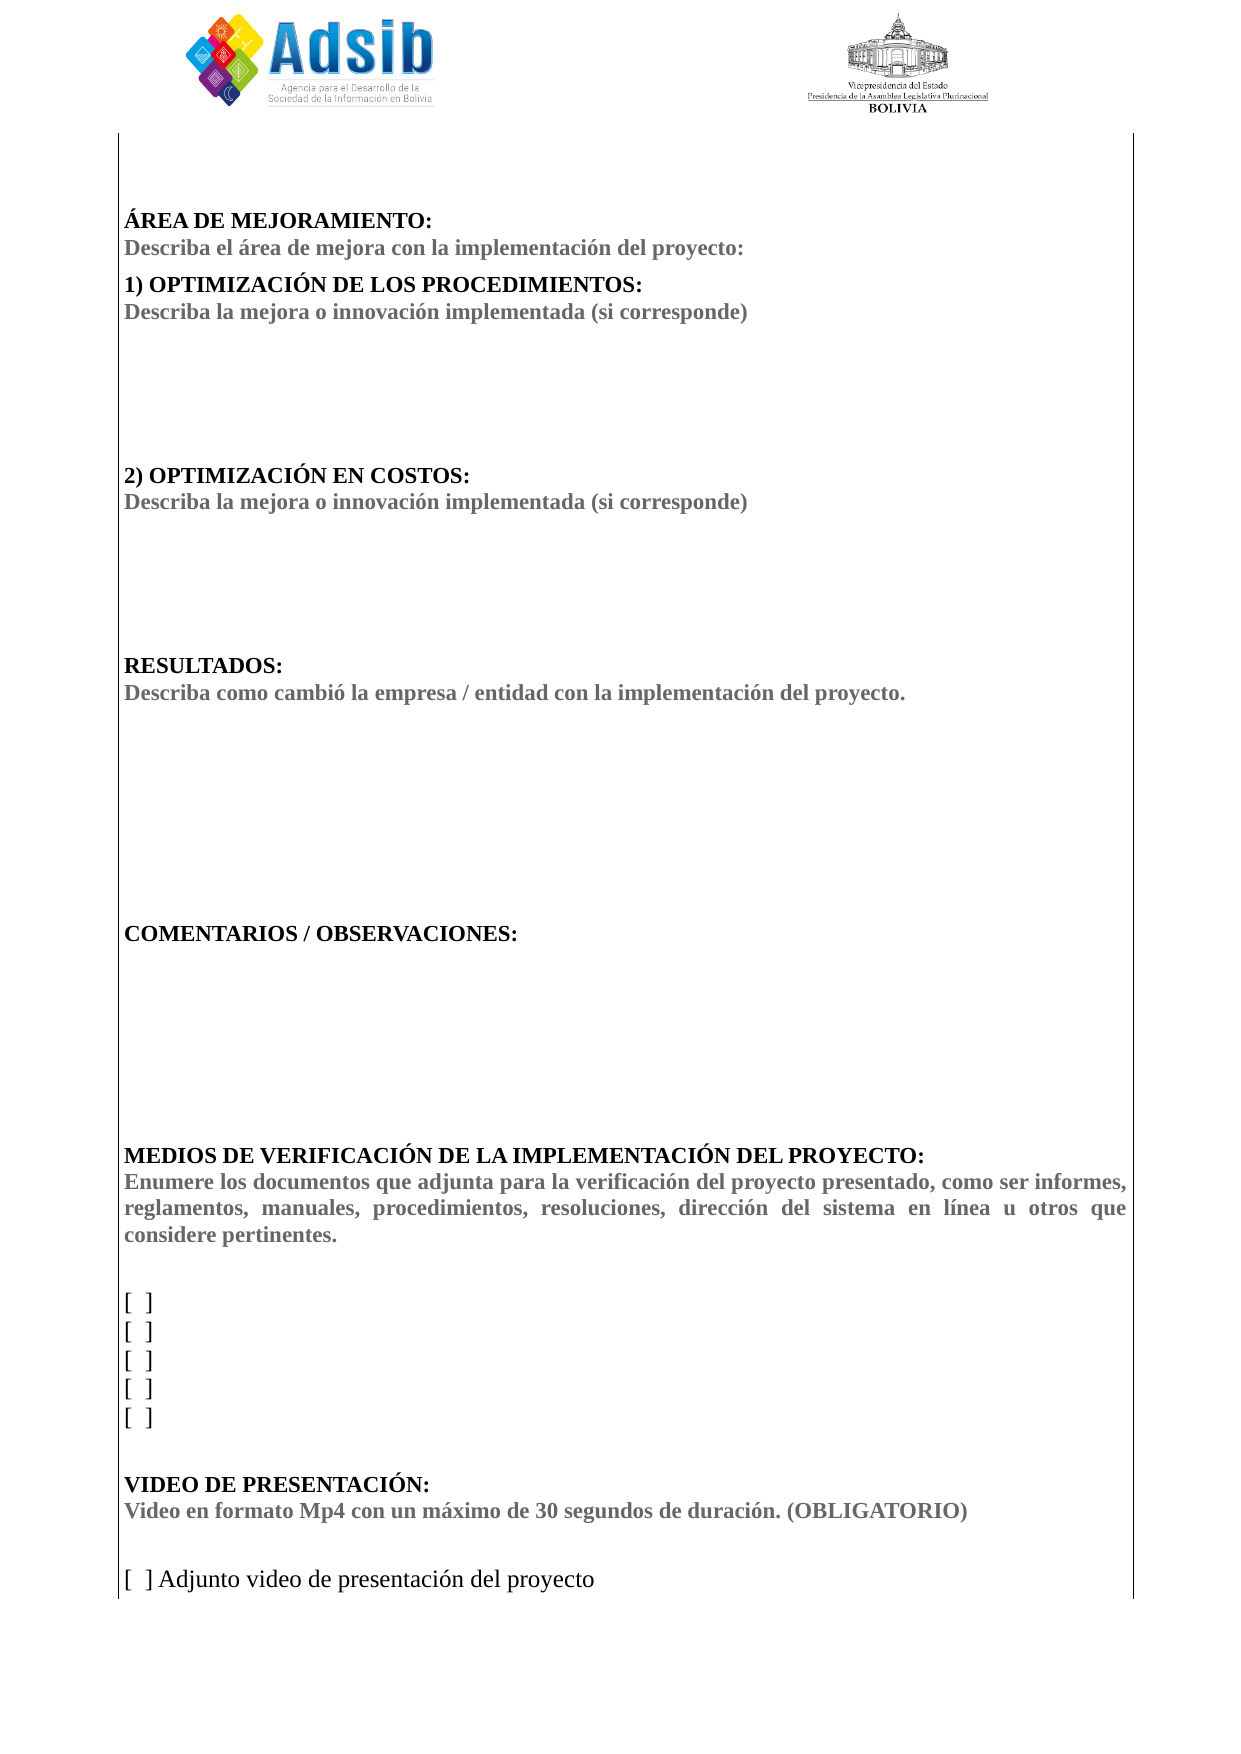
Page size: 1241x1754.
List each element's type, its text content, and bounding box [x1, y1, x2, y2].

table_cell [119, 952, 1133, 1136]
table_cell [ ] Adjunto video de presentación del proyecto [119, 1530, 1133, 1599]
table_cell ÁREA DE MEJORAMIENTO: Describa el área de mejora con la implementación del proyecto: [119, 201, 1133, 266]
table_cell [119, 133, 1133, 201]
table_cell [ ] [ ] [ ] [ ] [ ] [119, 1253, 1133, 1466]
table_cell COMENTARIOS / OBSERVACIONES: [119, 914, 1133, 952]
table_cell MEDIOS DE VERIFICACIÓN DE LA IMPLEMENTACIÓN DEL PROYECTO: Enumere los documentos que adjunta para la verificación del proyecto presentado, como ser informes, reglamentos, manuales, procedimientos, resoluciones, dirección del sistema en línea u otros que considere pertinentes. [119, 1136, 1133, 1253]
table_cell [119, 711, 1133, 914]
table_cell [119, 520, 1133, 647]
table_cell 1) OPTIMIZACIÓN DE LOS PROCEDIMIENTOS: Describa la mejora o innovación implementada (si corresponde) [119, 266, 1133, 330]
table_cell RESULTADOS: Describa como cambió la empresa / entidad con la implementación del proyecto. [119, 647, 1133, 711]
table_cell VIDEO DE PRESENTACIÓN: Video en formato Mp4 con un máximo de 30 segundos de duración. (OBLIGATORIO) [119, 1466, 1133, 1530]
picture [175, 0, 451, 122]
table_cell [119, 330, 1133, 456]
table_cell 2) OPTIMIZACIÓN EN COSTOS: Describa la mejora o innovación implementada (si corresponde) [119, 456, 1133, 520]
picture [792, 0, 1004, 130]
